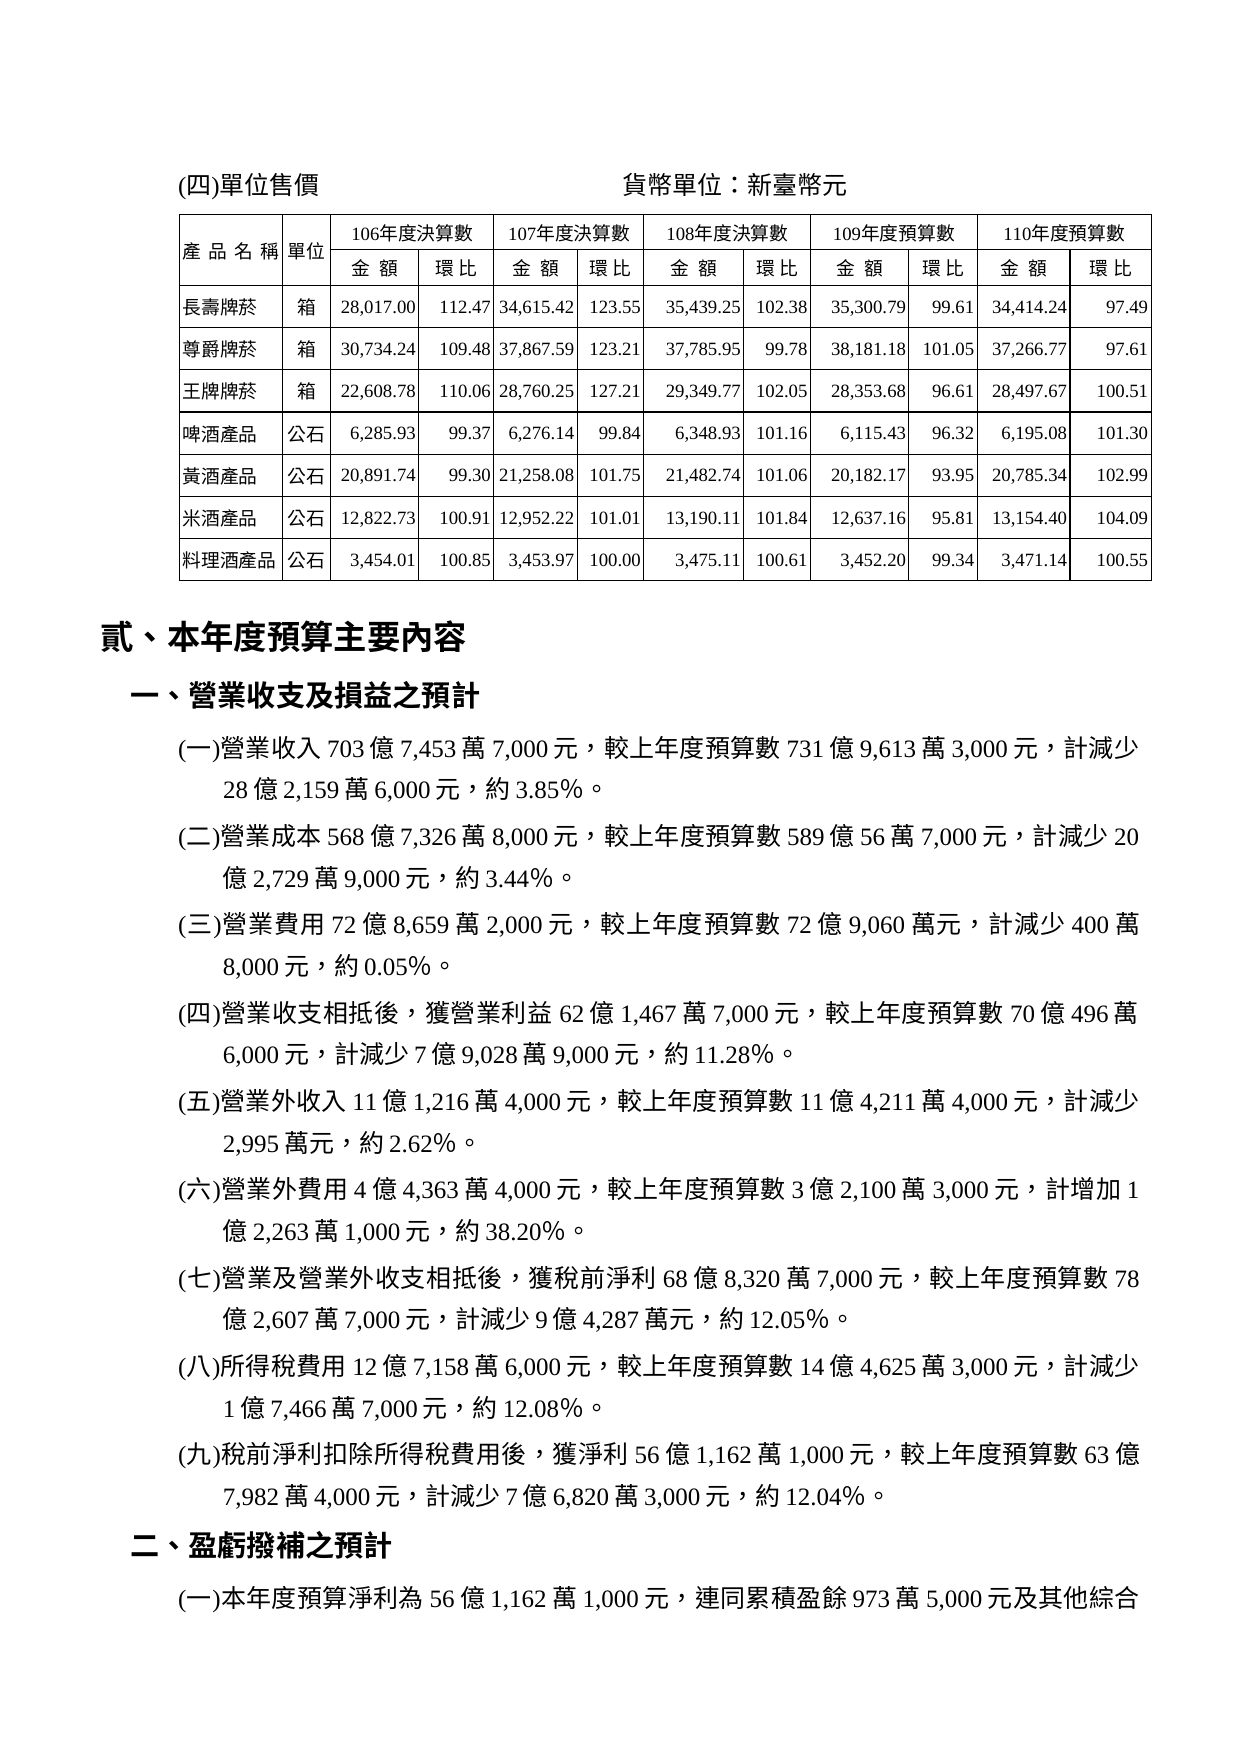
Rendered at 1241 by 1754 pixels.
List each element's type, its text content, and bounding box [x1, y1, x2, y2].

table_cell 97.61 [1071, 328, 1151, 369]
table_cell 100.55 [1071, 539, 1151, 580]
table_cell 99.84 [578, 413, 643, 453]
table_cell 公石 [283, 539, 330, 580]
table_cell 金 額 [331, 250, 418, 285]
table_cell 3,471.14 [978, 539, 1069, 580]
table_cell 101.84 [744, 497, 810, 538]
table_cell 37,785.95 [644, 328, 743, 369]
table_cell 環 比 [744, 250, 810, 285]
table_cell 3,454.01 [331, 539, 418, 580]
text (九)稅前淨利扣除所得稅費用後，獲淨利56億1,162萬1,000元，較上年度預算數63億7,982萬4,000元，計減少7億6,820萬3,000元，約12.04％。 [178, 1429, 1140, 1513]
table_cell 99.34 [909, 539, 977, 580]
table_cell 黃酒產品 [180, 455, 282, 496]
table_cell 101.06 [744, 455, 810, 496]
table_cell 35,439.25 [644, 286, 743, 327]
table_cell 102.05 [744, 370, 810, 411]
text (二)營業成本568億7,326萬8,000元，較上年度預算數589億56萬7,000元，計減少20億2,729萬9,000元，約3.44％。 [178, 811, 1140, 894]
table_cell 12,822.73 [331, 497, 418, 538]
table_cell 96.61 [909, 370, 977, 411]
table_cell 22,608.78 [331, 370, 418, 411]
table_cell 料理酒產品 [180, 539, 282, 580]
text (六)營業外費用4億4,363萬4,000元，較上年度預算數3億2,100萬3,000元，計增加1億2,263萬1,000元，約38.20％。 [178, 1164, 1140, 1248]
table_cell 20,785.34 [978, 455, 1069, 496]
table_cell 34,615.42 [494, 286, 577, 327]
table_cell 12,952.22 [494, 497, 577, 538]
table_cell 20,891.74 [331, 455, 418, 496]
table_cell 環 比 [1071, 250, 1151, 285]
table_cell 21,258.08 [494, 455, 577, 496]
table_cell 金 額 [644, 250, 743, 285]
table_cell 金 額 [494, 250, 577, 285]
table_cell 金 額 [811, 250, 908, 285]
table_cell 公石 [283, 455, 330, 496]
table_header 109年度預算數 [811, 215, 977, 249]
table_cell 3,453.97 [494, 539, 577, 580]
table_cell 104.09 [1071, 497, 1151, 538]
table_header 110年度預算數 [978, 215, 1151, 249]
table_cell 長壽牌菸 [180, 286, 282, 327]
table_cell 28,760.25 [494, 370, 577, 411]
table_header 單位 [283, 215, 330, 285]
table_cell 公石 [283, 413, 330, 453]
table_cell 箱 [283, 370, 330, 411]
text (五)營業外收入11億1,216萬4,000元，較上年度預算數11億4,211萬4,000元，計減少2,995萬元，約2.62％。 [178, 1076, 1140, 1159]
table_cell 29,349.77 [644, 370, 743, 411]
table_cell 99.30 [419, 455, 493, 496]
table_cell 93.95 [909, 455, 977, 496]
table_cell 97.49 [1071, 286, 1151, 327]
table_cell 3,475.11 [644, 539, 743, 580]
table_cell 王牌牌菸 [180, 370, 282, 411]
table_cell 6,348.93 [644, 413, 743, 453]
table_cell 100.85 [419, 539, 493, 580]
table_cell 102.99 [1071, 455, 1151, 496]
table_cell 21,482.74 [644, 455, 743, 496]
table_cell 環 比 [578, 250, 643, 285]
table_cell 箱 [283, 286, 330, 327]
table_cell 6,195.08 [978, 413, 1069, 453]
table_cell 啤酒產品 [180, 413, 282, 453]
subtitle 一、營業收支及損益之預計 [130, 673, 1140, 715]
table_cell 20,182.17 [811, 455, 908, 496]
table_cell 28,017.00 [331, 286, 418, 327]
table_cell 6,285.93 [331, 413, 418, 453]
table_cell 12,637.16 [811, 497, 908, 538]
table_cell 箱 [283, 328, 330, 369]
table_cell 99.61 [909, 286, 977, 327]
table_cell 37,867.59 [494, 328, 577, 369]
table_cell 公石 [283, 497, 330, 538]
text (四)營業收支相抵後，獲營業利益62億1,467萬7,000元，較上年度預算數70億496萬6,000元，計減少7億9,028萬9,000元，約11.28％。 [178, 988, 1140, 1071]
table_cell 112.47 [419, 286, 493, 327]
subtitle 二、盈虧撥補之預計 [130, 1523, 1140, 1565]
table_header 106年度決算數 [331, 215, 493, 249]
text (一)本年度預算淨利為56億1,162萬1,000元，連同累積盈餘973萬5,000元及其他綜合 [178, 1573, 1140, 1614]
table_cell 6,276.14 [494, 413, 577, 453]
table_cell 95.81 [909, 497, 977, 538]
table_cell 30,734.24 [331, 328, 418, 369]
table_cell 101.01 [578, 497, 643, 538]
table_cell 35,300.79 [811, 286, 908, 327]
table_header 107年度決算數 [494, 215, 643, 249]
table_cell 123.55 [578, 286, 643, 327]
table_cell 13,190.11 [644, 497, 743, 538]
text (四)單位售價 貨幣單位：新臺幣元 [178, 160, 1150, 201]
text (三)營業費用72億8,659萬2,000元，較上年度預算數72億9,060萬元，計減少400萬8,000元，約0.05％。 [178, 899, 1140, 983]
table_cell 100.91 [419, 497, 493, 538]
table_cell 127.21 [578, 370, 643, 411]
table_cell 34,414.24 [978, 286, 1069, 327]
table_cell 101.05 [909, 328, 977, 369]
table_cell 100.51 [1071, 370, 1151, 411]
table_cell 102.38 [744, 286, 810, 327]
text (七)營業及營業外收支相抵後，獲稅前淨利68億8,320萬7,000元，較上年度預算數78億2,607萬7,000元，計減少9億4,287萬元，約12.05％。 [178, 1253, 1140, 1336]
table_header 產品名稱 [180, 215, 282, 285]
text (一)營業收入703億7,453萬7,000元，較上年度預算數731億9,613萬3,000元，計減少28億2,159萬6,000元，約3.85％。 [178, 723, 1140, 806]
table_cell 28,497.67 [978, 370, 1069, 411]
table_cell 109.48 [419, 328, 493, 369]
table_cell 101.75 [578, 455, 643, 496]
table_cell 110.06 [419, 370, 493, 411]
table_cell 環 比 [419, 250, 493, 285]
table_cell 123.21 [578, 328, 643, 369]
table_cell 6,115.43 [811, 413, 908, 453]
table_header 108年度決算數 [644, 215, 810, 249]
table_cell 3,452.20 [811, 539, 908, 580]
table_cell 米酒產品 [180, 497, 282, 538]
table_cell 99.37 [419, 413, 493, 453]
table_cell 96.32 [909, 413, 977, 453]
table_cell 28,353.68 [811, 370, 908, 411]
table_cell 100.00 [578, 539, 643, 580]
table_cell 38,181.18 [811, 328, 908, 369]
table_cell 37,266.77 [978, 328, 1069, 369]
table_cell 99.78 [744, 328, 810, 369]
table_cell 13,154.40 [978, 497, 1069, 538]
table_cell 金 額 [978, 250, 1069, 285]
text (八)所得稅費用12億7,158萬6,000元，較上年度預算數14億4,625萬3,000元，計減少1億7,466萬7,000元，約12.08％。 [178, 1341, 1140, 1424]
subtitle 貳、本年度預算主要內容 [100, 606, 1140, 660]
table_cell 100.61 [744, 539, 810, 580]
table_cell 環 比 [909, 250, 977, 285]
table_cell 101.16 [744, 413, 810, 453]
table_cell 101.30 [1071, 413, 1151, 453]
table_cell 尊爵牌菸 [180, 328, 282, 369]
